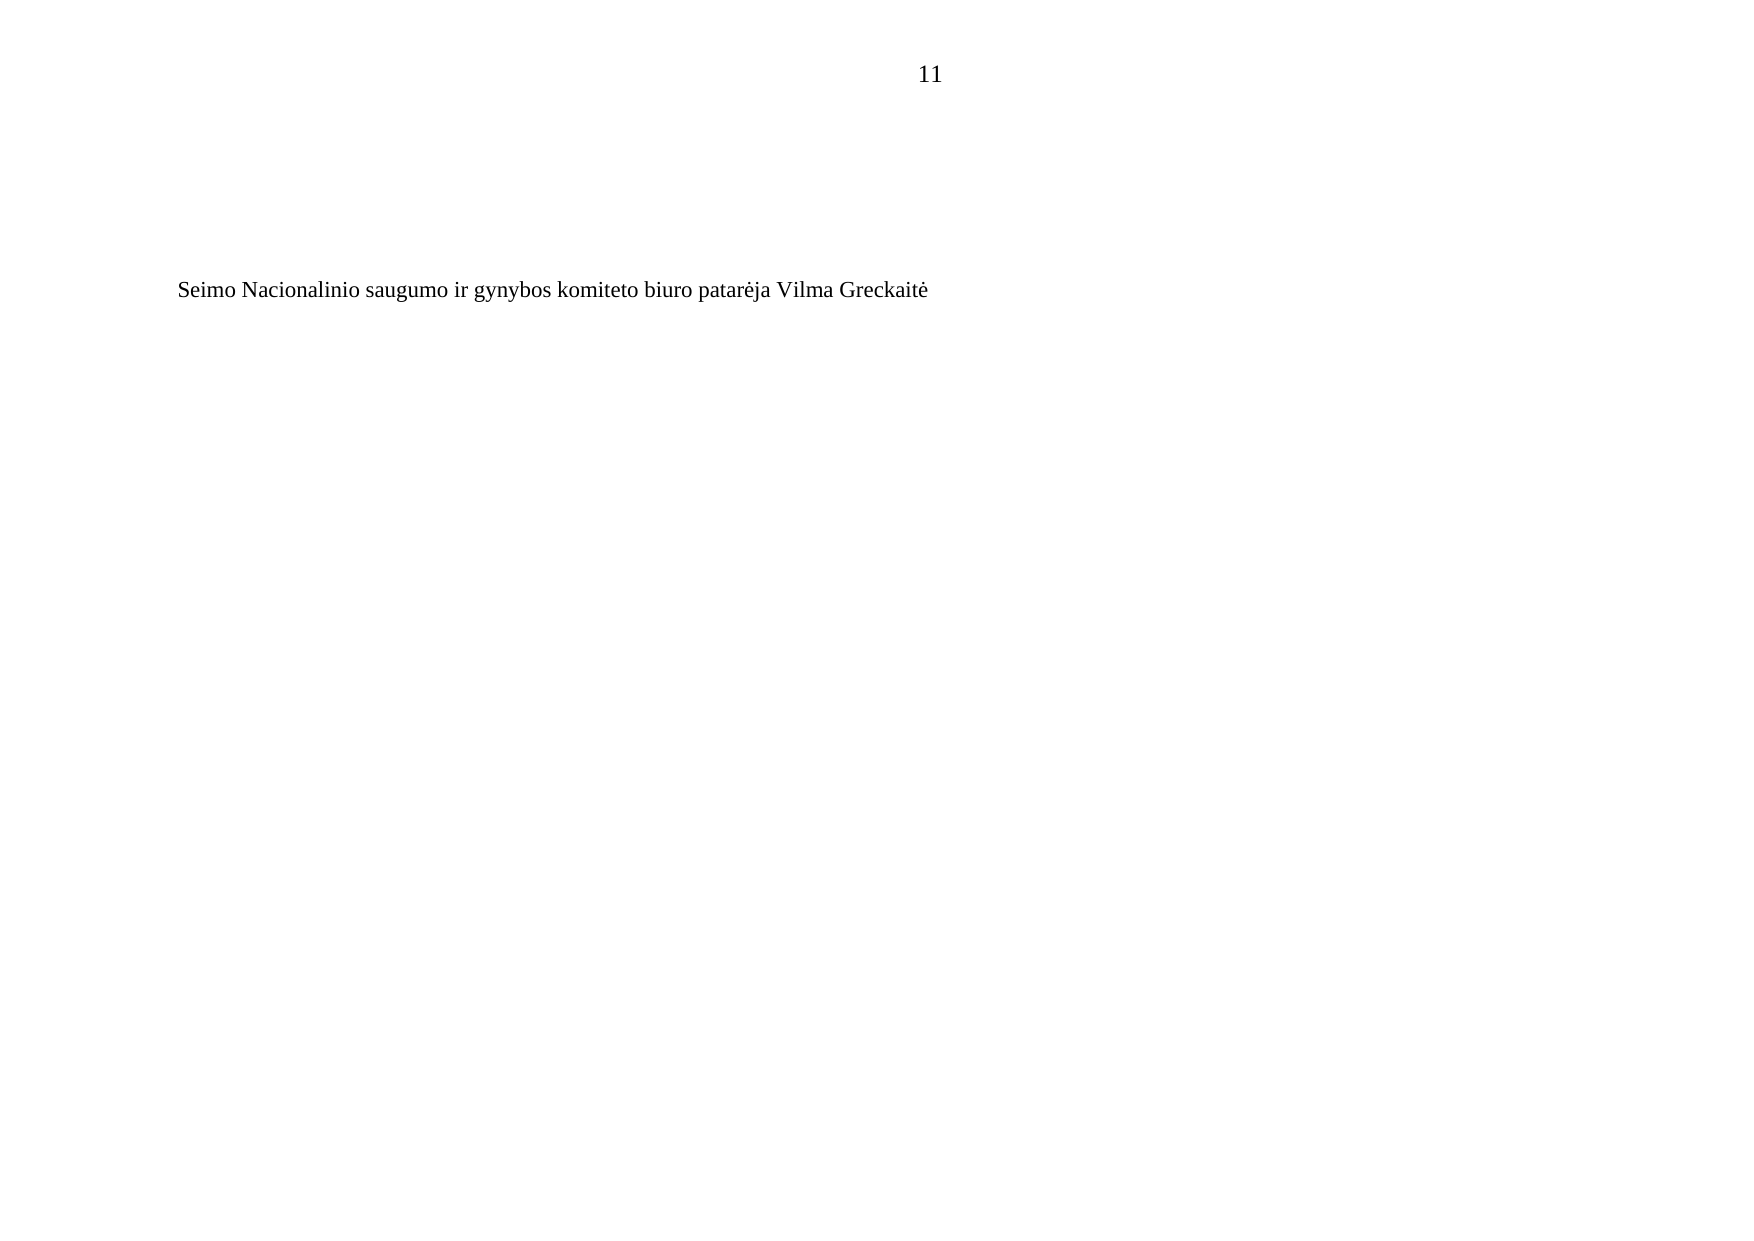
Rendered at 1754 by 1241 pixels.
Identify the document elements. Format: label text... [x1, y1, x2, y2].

text Seimo Nacionalinio saugumo ir gynybos komiteto biuro patarėja Vilma Greckaitė [177, 276, 1683, 303]
